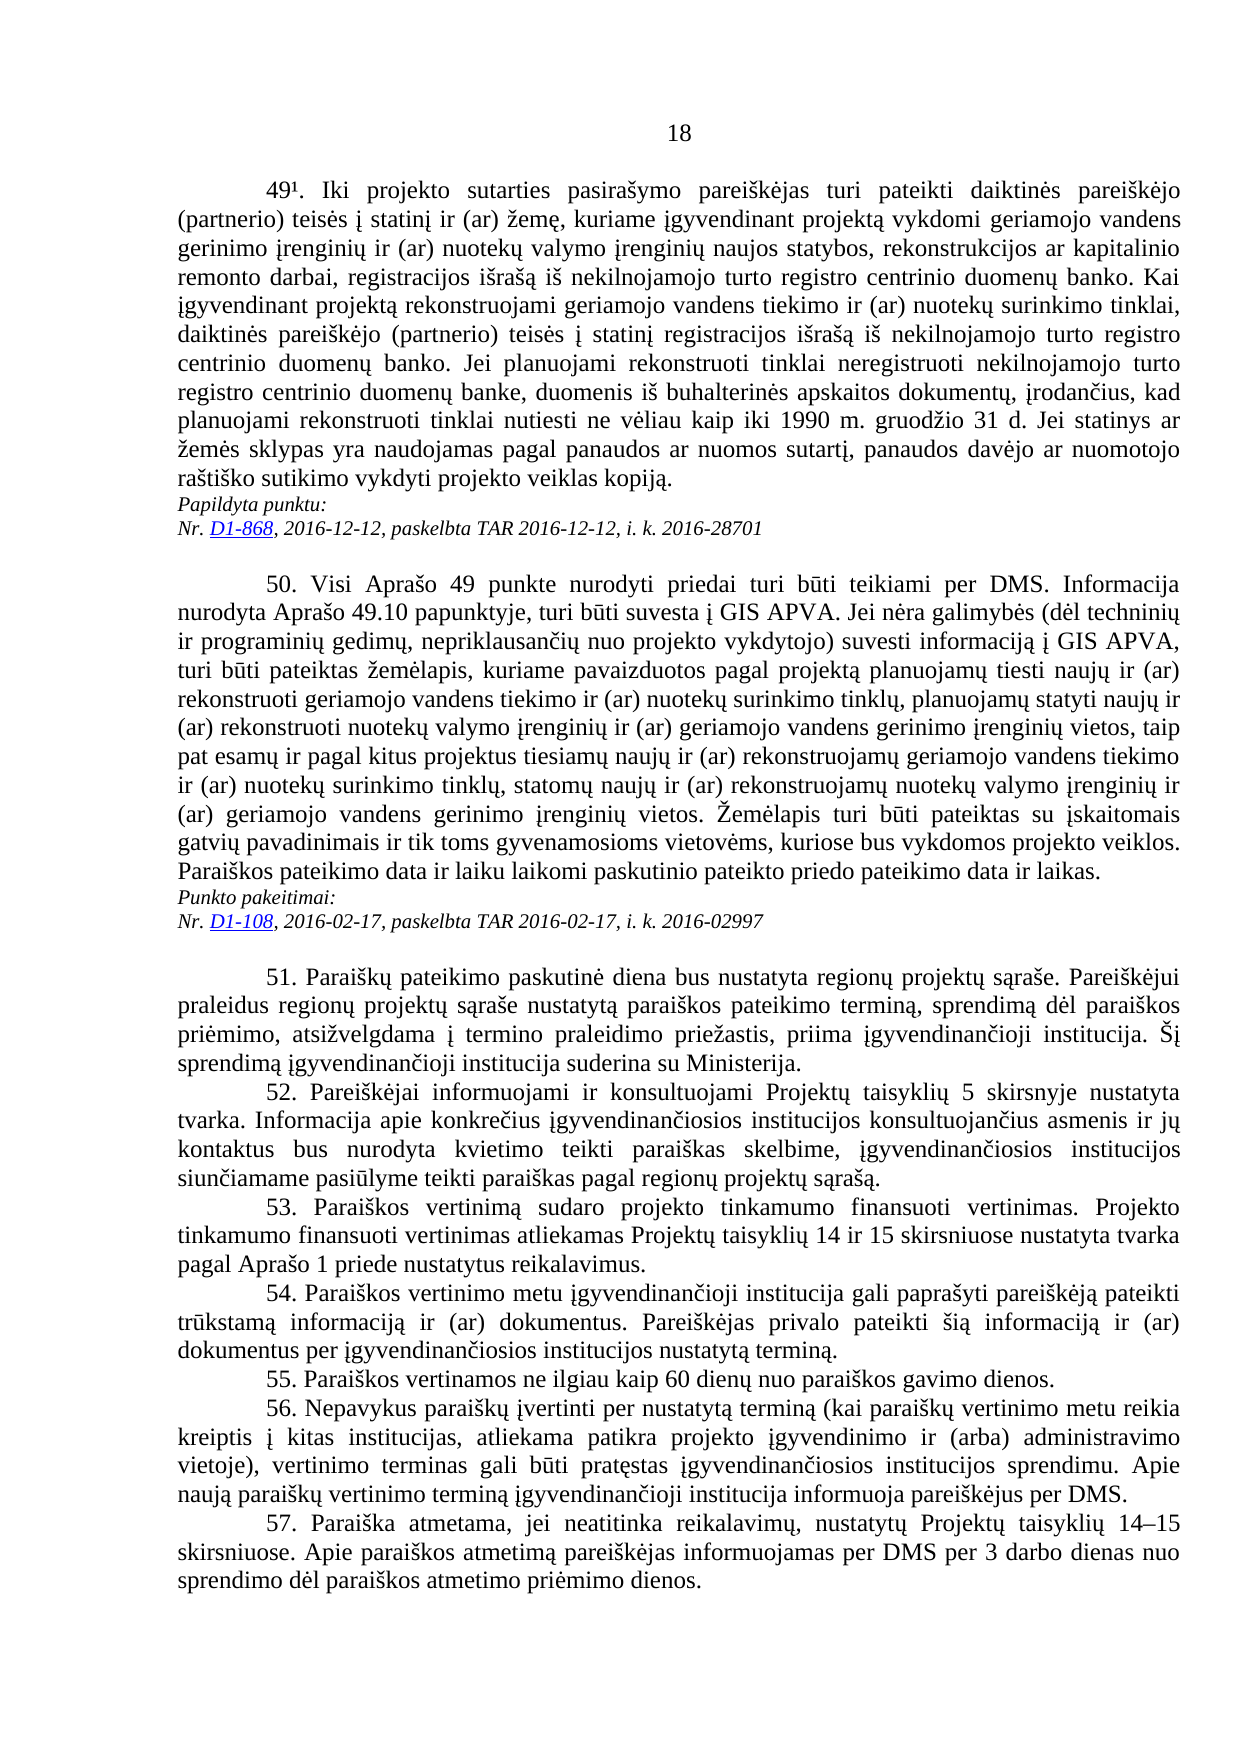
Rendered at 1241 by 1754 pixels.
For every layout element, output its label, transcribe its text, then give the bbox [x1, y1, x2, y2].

text 49¹. Iki projekto sutarties pasirašymo pareiškėjas turi pateikti daiktinės pareiškėjo (partnerio) teisės į statinį ir (ar) žemę, kuriame įgyvendinant projektą vykdomi geriamojo vandens gerinimo įrenginių ir (ar) nuotekų valymo įrenginių naujos statybos, rekonstrukcijos ar kapitalinio remonto darbai, registracijos išrašą iš nekilnojamojo turto registro centrinio duomenų banko. Kai įgyvendinant projektą rekonstruojami geriamojo vandens tiekimo ir (ar) nuotekų surinkimo tinklai, daiktinės pareiškėjo (partnerio) teisės į statinį registracijos išrašą iš nekilnojamojo turto registro centrinio duomenų banko. Jei planuojami rekonstruoti tinklai neregistruoti nekilnojamojo turto registro centrinio duomenų banke, duomenis iš buhalterinės apskaitos dokumentų, įrodančius, kad planuojami rekonstruoti tinklai nutiesti ne vėliau kaip iki 1990 m. gruodžio 31 d. Jei statinys ar žemės sklypas yra naudojamas pagal panaudos ar nuomos sutartį, panaudos davėjo ar nuomotojo raštiško sutikimo vykdyti projekto veiklas kopiją. [177, 176, 1181, 492]
text 53. Paraiškos vertinimą sudaro projekto tinkamumo finansuoti vertinimas. Projekto tinkamumo finansuoti vertinimas atliekamas Projektų taisyklių 14 ir 15 skirsniuose nustatyta tvarka pagal Aprašo 1 priede nustatytus reikalavimus. [177, 1192, 1181, 1278]
text 54. Paraiškos vertinimo metu įgyvendinančioji institucija gali paprašyti pareiškėją pateikti trūkstamą informaciją ir (ar) dokumentus. Pareiškėjas privalo pateikti šią informaciją ir (ar) dokumentus per įgyvendinančiosios institucijos nustatytą terminą. [177, 1278, 1181, 1364]
text 52. Pareiškėjai informuojami ir konsultuojami Projektų taisyklių 5 skirsnyje nustatyta tvarka. Informacija apie konkrečius įgyvendinančiosios institucijos konsultuojančius asmenis ir jų kontaktus bus nurodyta kvietimo teikti paraiškas skelbime, įgyvendinančiosios institucijos siunčiamame pasiūlyme teikti paraiškas pagal regionų projektų sąrašą. [177, 1077, 1181, 1192]
text 55. Paraiškos vertinamos ne ilgiau kaip 60 dienų nuo paraiškos gavimo dienos. [177, 1364, 1181, 1393]
text 56. Nepavykus paraiškų įvertinti per nustatytą terminą (kai paraiškų vertinimo metu reikia kreiptis į kitas institucijas, atliekama patikra projekto įgyvendinimo ir (arba) administravimo vietoje), vertinimo terminas gali būti pratęstas įgyvendinančiosios institucijos sprendimu. Apie naują paraiškų vertinimo terminą įgyvendinančioji institucija informuoja pareiškėjus per DMS. [177, 1393, 1181, 1508]
text Nr. D1-868, 2016-12-12, paskelbta TAR 2016-12-12, i. k. 2016-28701 [177, 516, 1181, 540]
text 51. Paraiškų pateikimo paskutinė diena bus nustatyta regionų projektų sąraše. Pareiškėjui praleidus regionų projektų sąraše nustatytą paraiškos pateikimo terminą, sprendimą dėl paraiškos priėmimo, atsižvelgdama į termino praleidimo priežastis, priima įgyvendinančioji institucija. Šį sprendimą įgyvendinančioji institucija suderina su Ministerija. [177, 962, 1181, 1077]
text Papildyta punktu: [177, 492, 1181, 516]
text Punkto pakeitimai: [177, 885, 1181, 909]
text Nr. D1-108, 2016-02-17, paskelbta TAR 2016-02-17, i. k. 2016-02997 [177, 909, 1181, 933]
text 57. Paraiška atmetama, jei neatitinka reikalavimų, nustatytų Projektų taisyklių 14–15 skirsniuose. Apie paraiškos atmetimą pareiškėjas informuojamas per DMS per 3 darbo dienas nuo sprendimo dėl paraiškos atmetimo priėmimo dienos. [177, 1508, 1181, 1594]
text 50. Visi Aprašo 49 punkte nurodyti priedai turi būti teikiami per DMS. Informacija nurodyta Aprašo 49.10 papunktyje, turi būti suvesta į GIS APVA. Jei nėra galimybės (dėl techninių ir programinių gedimų, nepriklausančių nuo projekto vykdytojo) suvesti informaciją į GIS APVA, turi būti pateiktas žemėlapis, kuriame pavaizduotos pagal projektą planuojamų tiesti naujų ir (ar) rekonstruoti geriamojo vandens tiekimo ir (ar) nuotekų surinkimo tinklų, planuojamų statyti naujų ir (ar) rekonstruoti nuotekų valymo įrenginių ir (ar) geriamojo vandens gerinimo įrenginių vietos, taip pat esamų ir pagal kitus projektus tiesiamų naujų ir (ar) rekonstruojamų geriamojo vandens tiekimo ir (ar) nuotekų surinkimo tinklų, statomų naujų ir (ar) rekonstruojamų nuotekų valymo įrenginių ir (ar) geriamojo vandens gerinimo įrenginių vietos. Žemėlapis turi būti pateiktas su įskaitomais gatvių pavadinimais ir tik toms gyvenamosioms vietovėms, kuriose bus vykdomos projekto veiklos. Paraiškos pateikimo data ir laiku laikomi paskutinio pateikto priedo pateikimo data ir laikas. [177, 569, 1181, 885]
